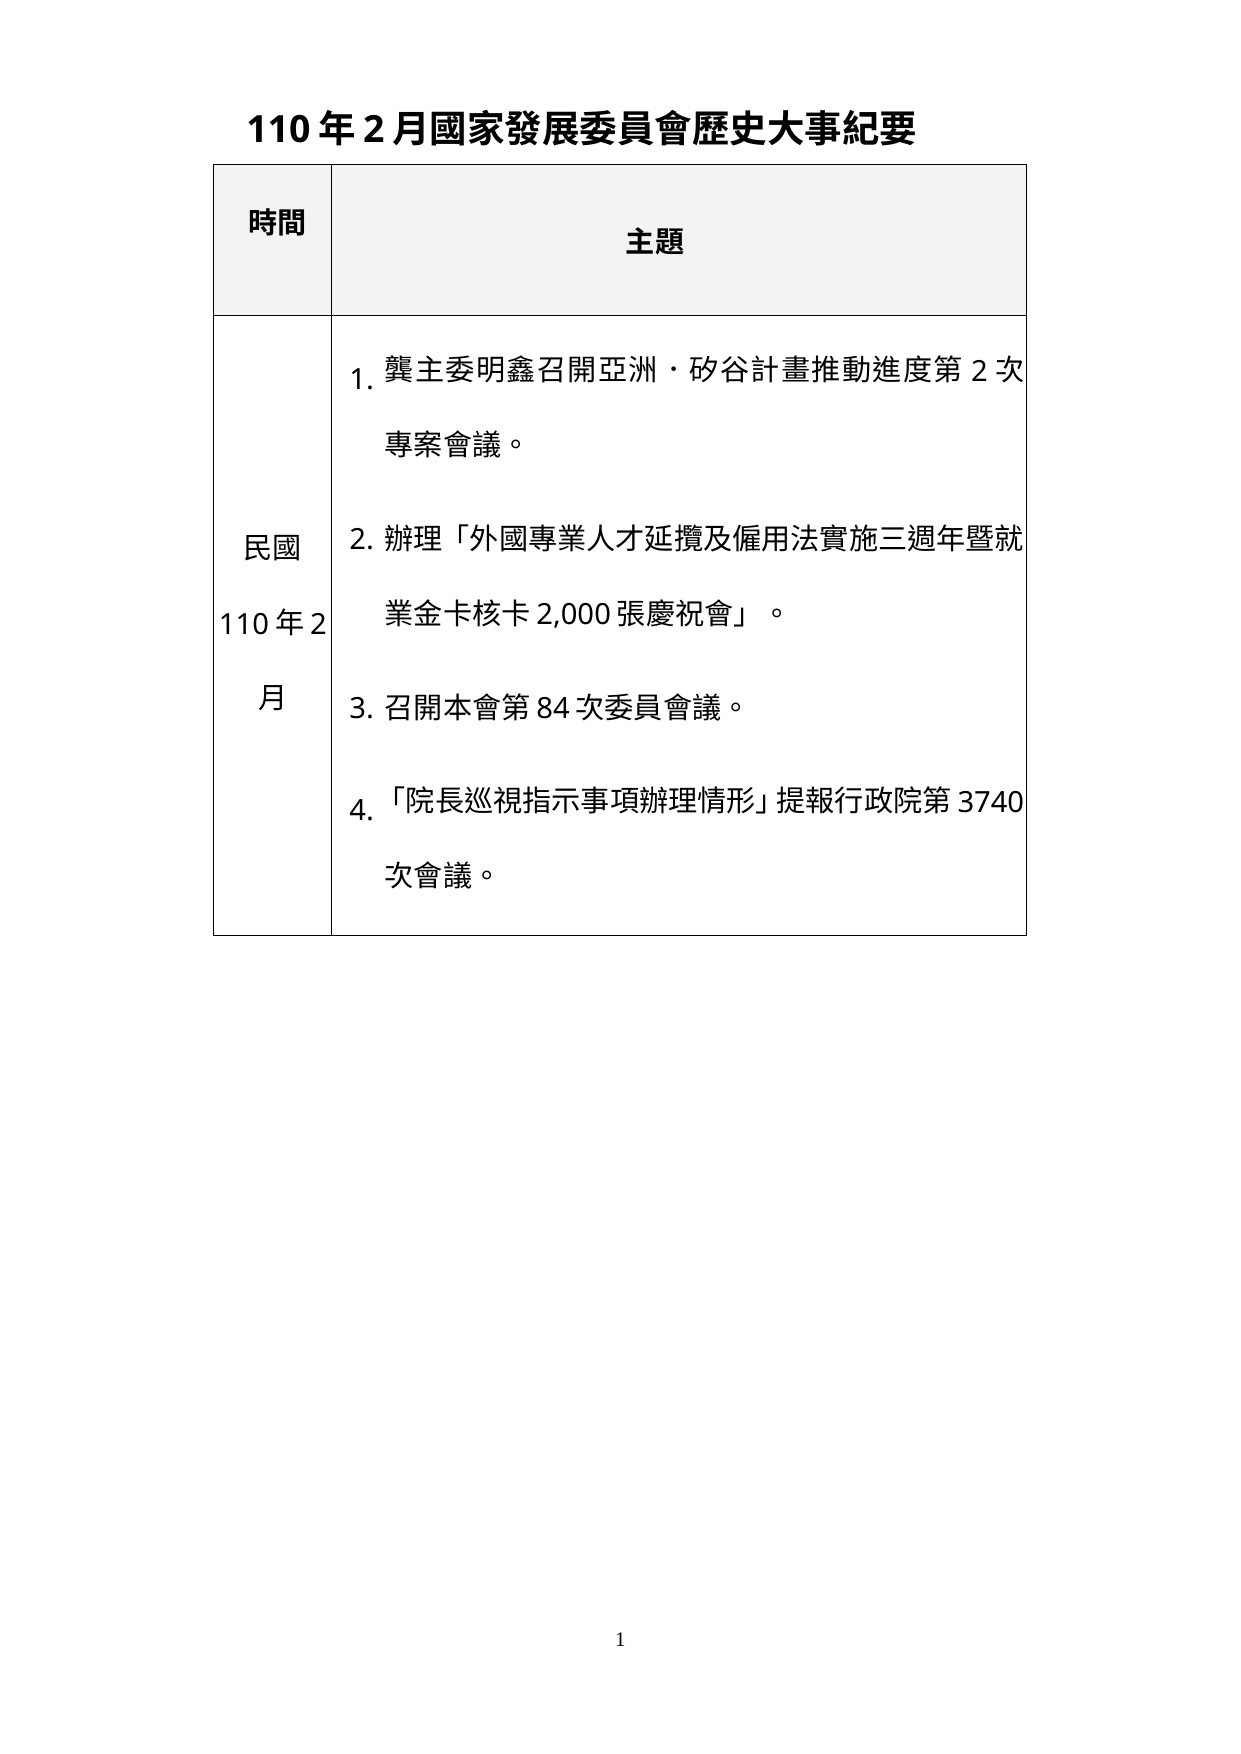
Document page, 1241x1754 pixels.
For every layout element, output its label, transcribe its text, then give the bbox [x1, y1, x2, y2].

table_header 主題 [332, 165, 1026, 315]
table_cell 龔主委明鑫召開亞洲．矽谷計畫推動進度第2次專案會議。 辦理「外國專業人才延攬及僱用法實施三週年暨就業金卡核卡2,000張慶祝會」。 召開本會第84次委員會議。 「院長巡視指示事項辦理情形」提報行政院第3740次會議。 [332, 316, 1026, 935]
text 110年2月國家發展委員會歷史大事紀要 [187, 89, 1053, 164]
table_header 時間 [214, 165, 331, 315]
table_cell 民國110年2月 [214, 316, 331, 935]
